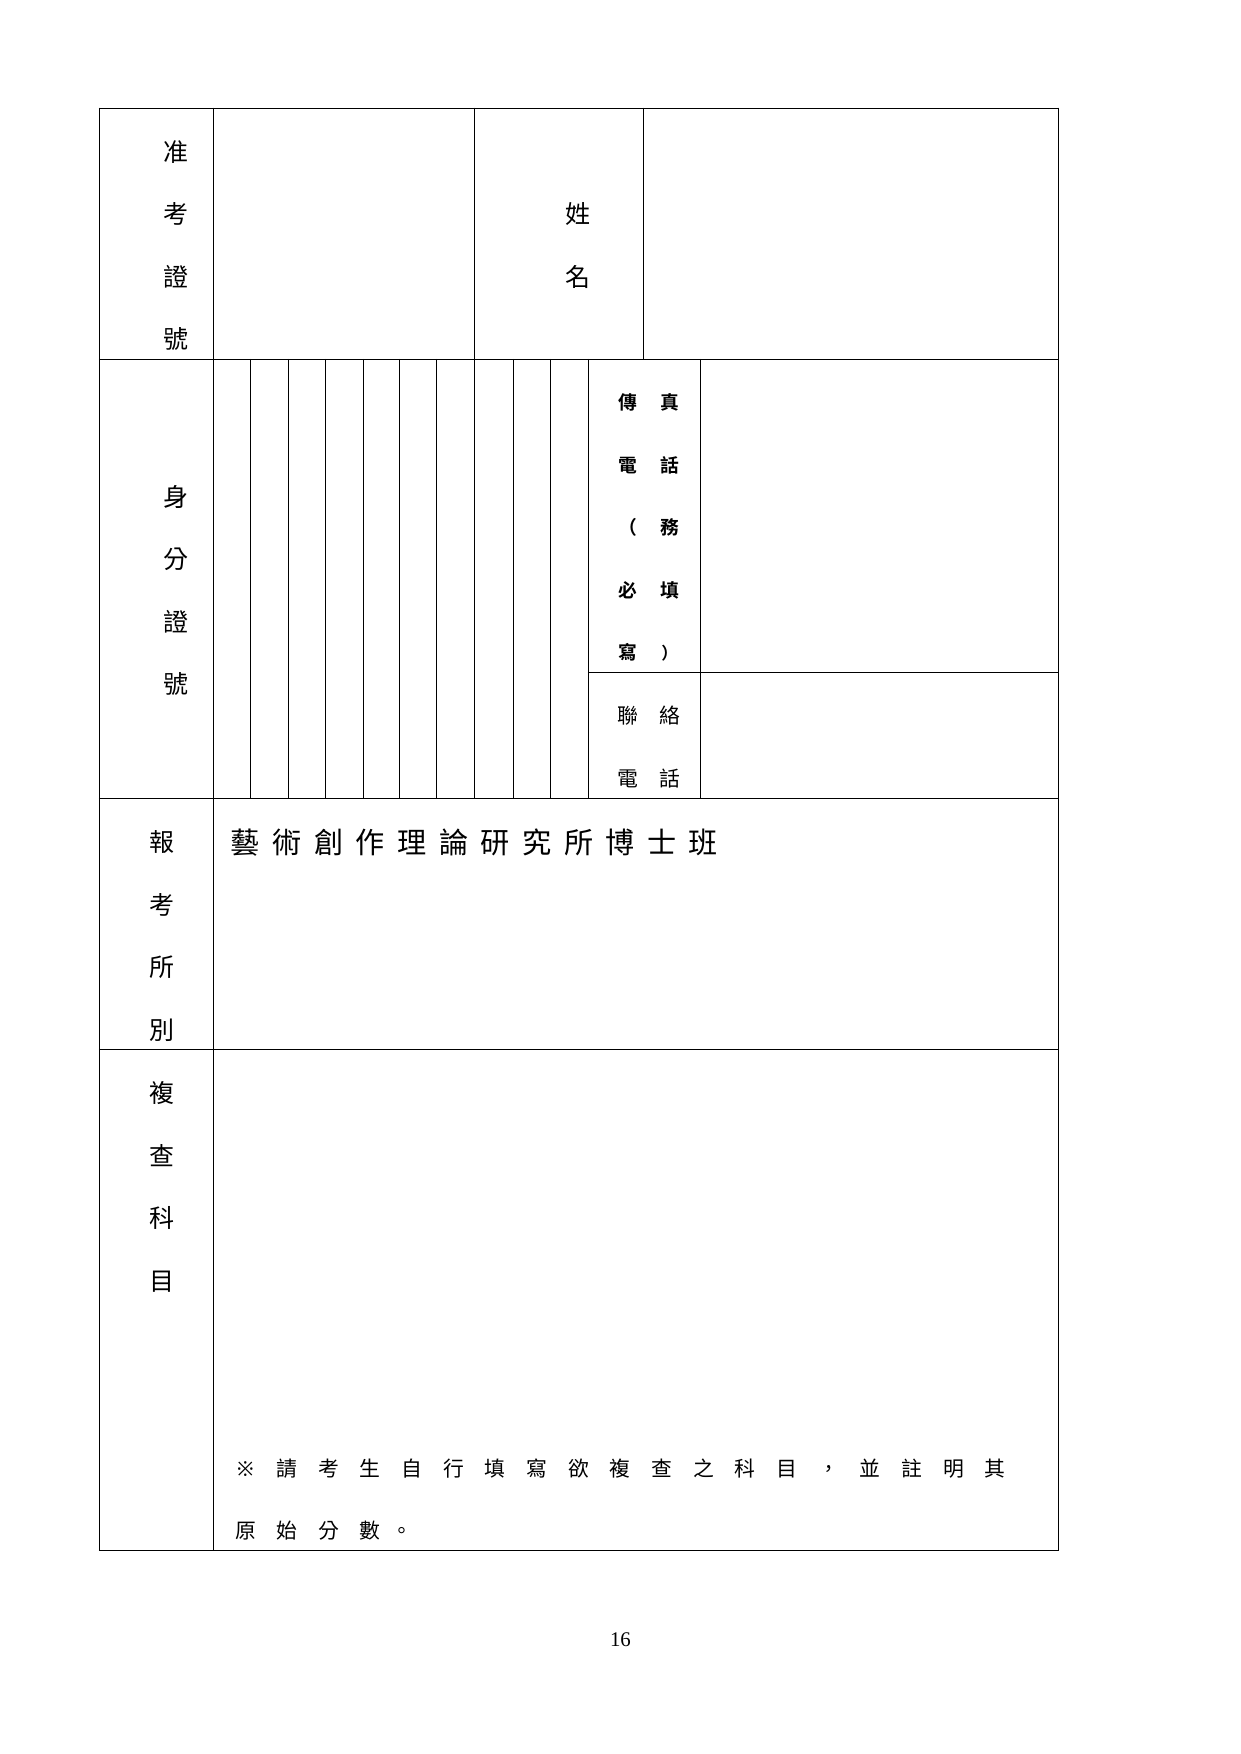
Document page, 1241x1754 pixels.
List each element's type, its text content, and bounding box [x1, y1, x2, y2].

table_cell 傳真電話 （務必填寫） [589, 360, 700, 672]
table_cell 姓 名 [475, 109, 643, 359]
table_cell [514, 360, 550, 798]
table_cell [701, 360, 1058, 672]
table_cell [289, 360, 325, 798]
table_cell 准考證號 [100, 109, 213, 359]
table_cell 聯絡電話 [589, 673, 700, 798]
table_cell ※請考生自行填寫欲複查之科目，並註明其原始分數。 [214, 1050, 1058, 1550]
table_cell [475, 360, 513, 798]
table_cell [400, 360, 436, 798]
table_cell [644, 109, 1058, 359]
table_cell 藝術創作理論研究所博士班 [214, 799, 1058, 1049]
table_cell 身分證號 [100, 360, 213, 798]
table_cell [251, 360, 288, 798]
table_cell 複查科目 [100, 1050, 213, 1550]
table_cell [437, 360, 474, 798]
table_cell [326, 360, 363, 798]
table_cell [551, 360, 588, 798]
table_cell [214, 109, 474, 359]
table_cell [364, 360, 399, 798]
table_cell [701, 673, 1058, 798]
table_cell [214, 360, 250, 798]
table_cell 報考所別 [100, 799, 213, 1049]
